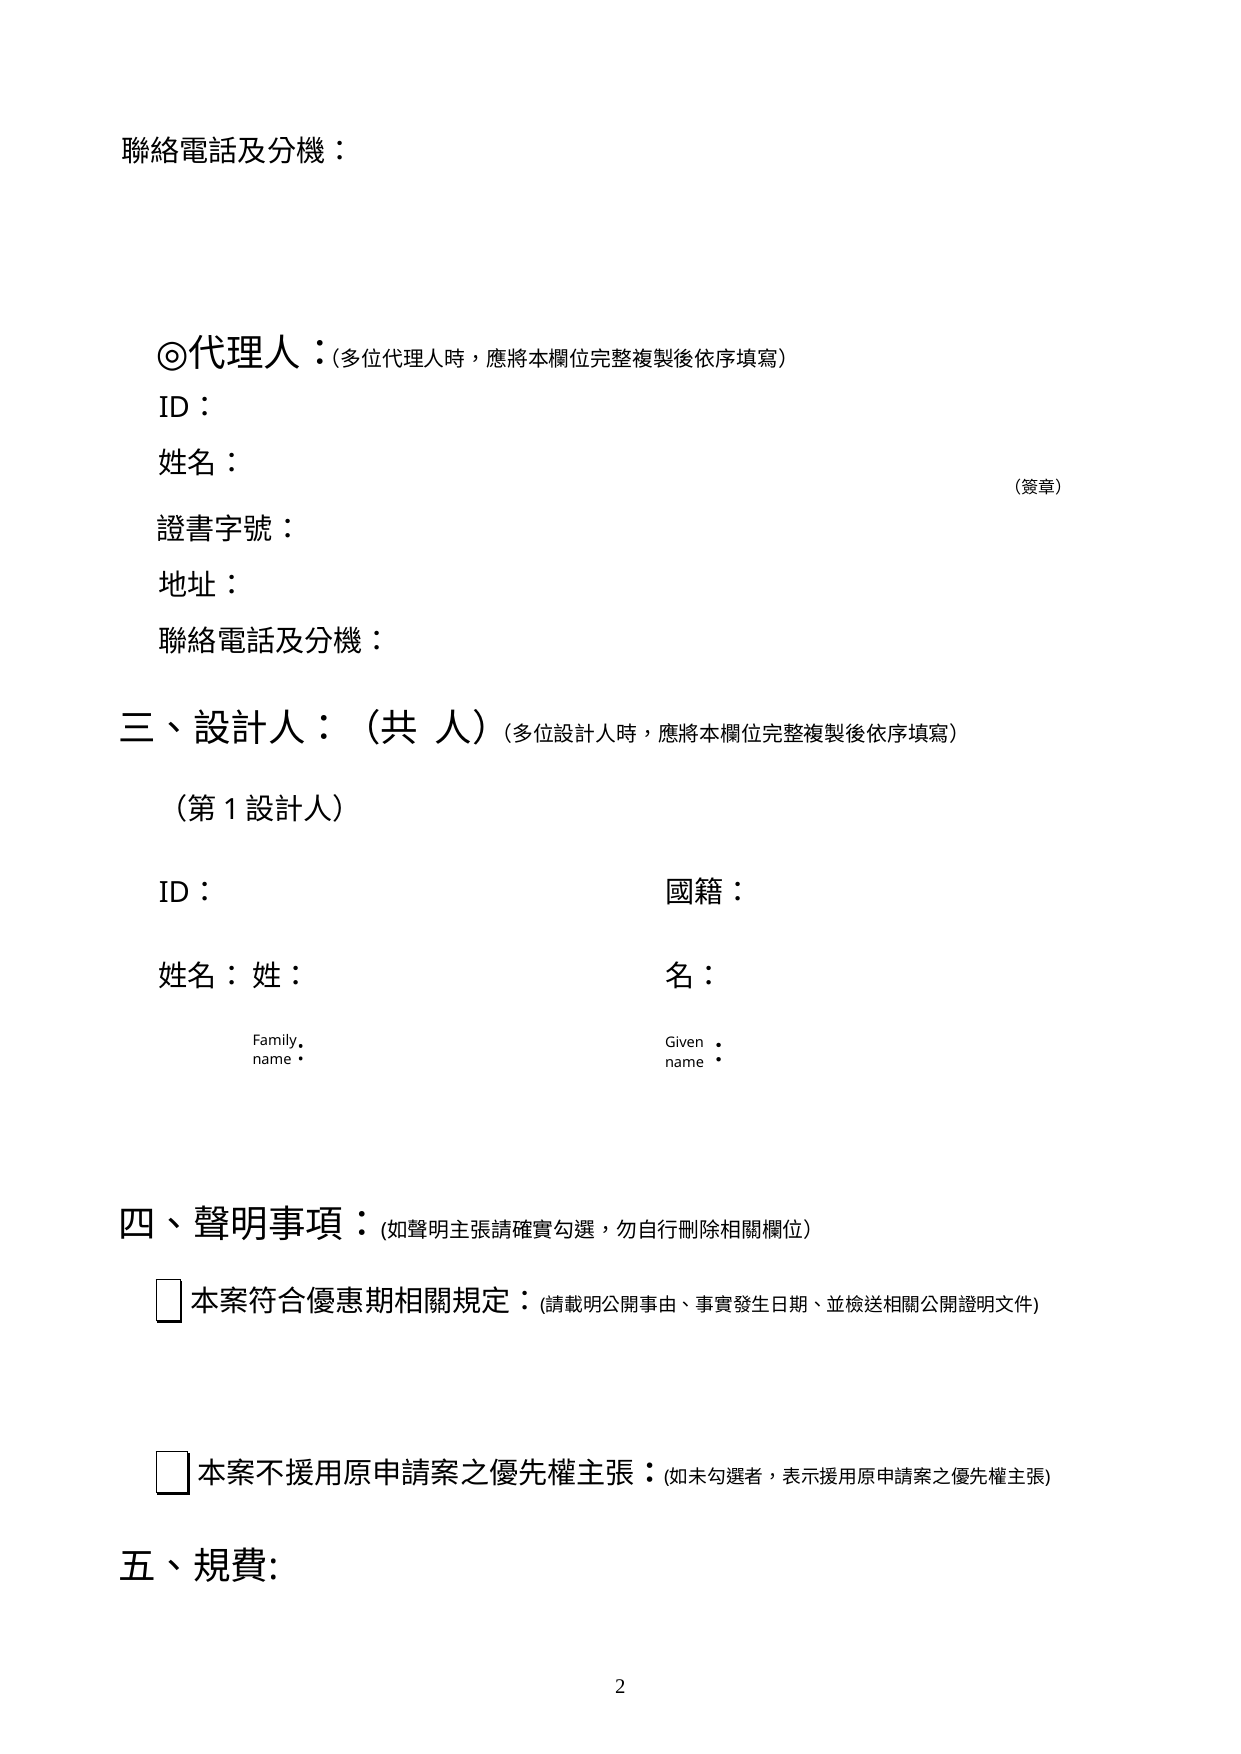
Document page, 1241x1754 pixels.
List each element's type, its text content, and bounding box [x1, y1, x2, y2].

table_header （簽章） [924, 377, 1074, 498]
table_header ID： [156, 377, 924, 433]
text ◎代理人：（多位代理人時，應將本欄位完整複製後依序填寫） [118, 327, 1122, 377]
table_cell 證書字號： [156, 499, 1074, 554]
text 本案不援用原申請案之優先權主張：(如未勾選者，表示援用原申請案之優先權主張) [156, 1436, 1110, 1505]
text 三、設計人：（共 人）（多位設計人時，應將本欄位完整複製後依序填寫） [118, 701, 1122, 751]
text 本案符合優惠期相關規定：(請載明公開事由、事實發生日期、並檢送相關公開證明文件) [156, 1264, 1122, 1333]
table_cell ID： [156, 835, 662, 918]
table_header （第1設計人） [156, 751, 1074, 834]
table_cell 名： Given name： [662, 918, 1074, 1078]
table_cell 地址： [156, 555, 1074, 611]
text 五、規費: [118, 1539, 1117, 1589]
table_cell 姓： Family name: [249, 918, 662, 1078]
table_cell 國籍： [662, 835, 1074, 918]
table_cell 姓名： [156, 918, 249, 1078]
table_cell 姓名： [156, 433, 924, 498]
table_cell 聯絡電話及分機： [156, 611, 1074, 667]
text 四、聲明事項：(如聲明主張請確實勾選，勿自行刪除相關欄位） [118, 1197, 1122, 1247]
table_cell 聯絡電話及分機： [118, 121, 1094, 177]
